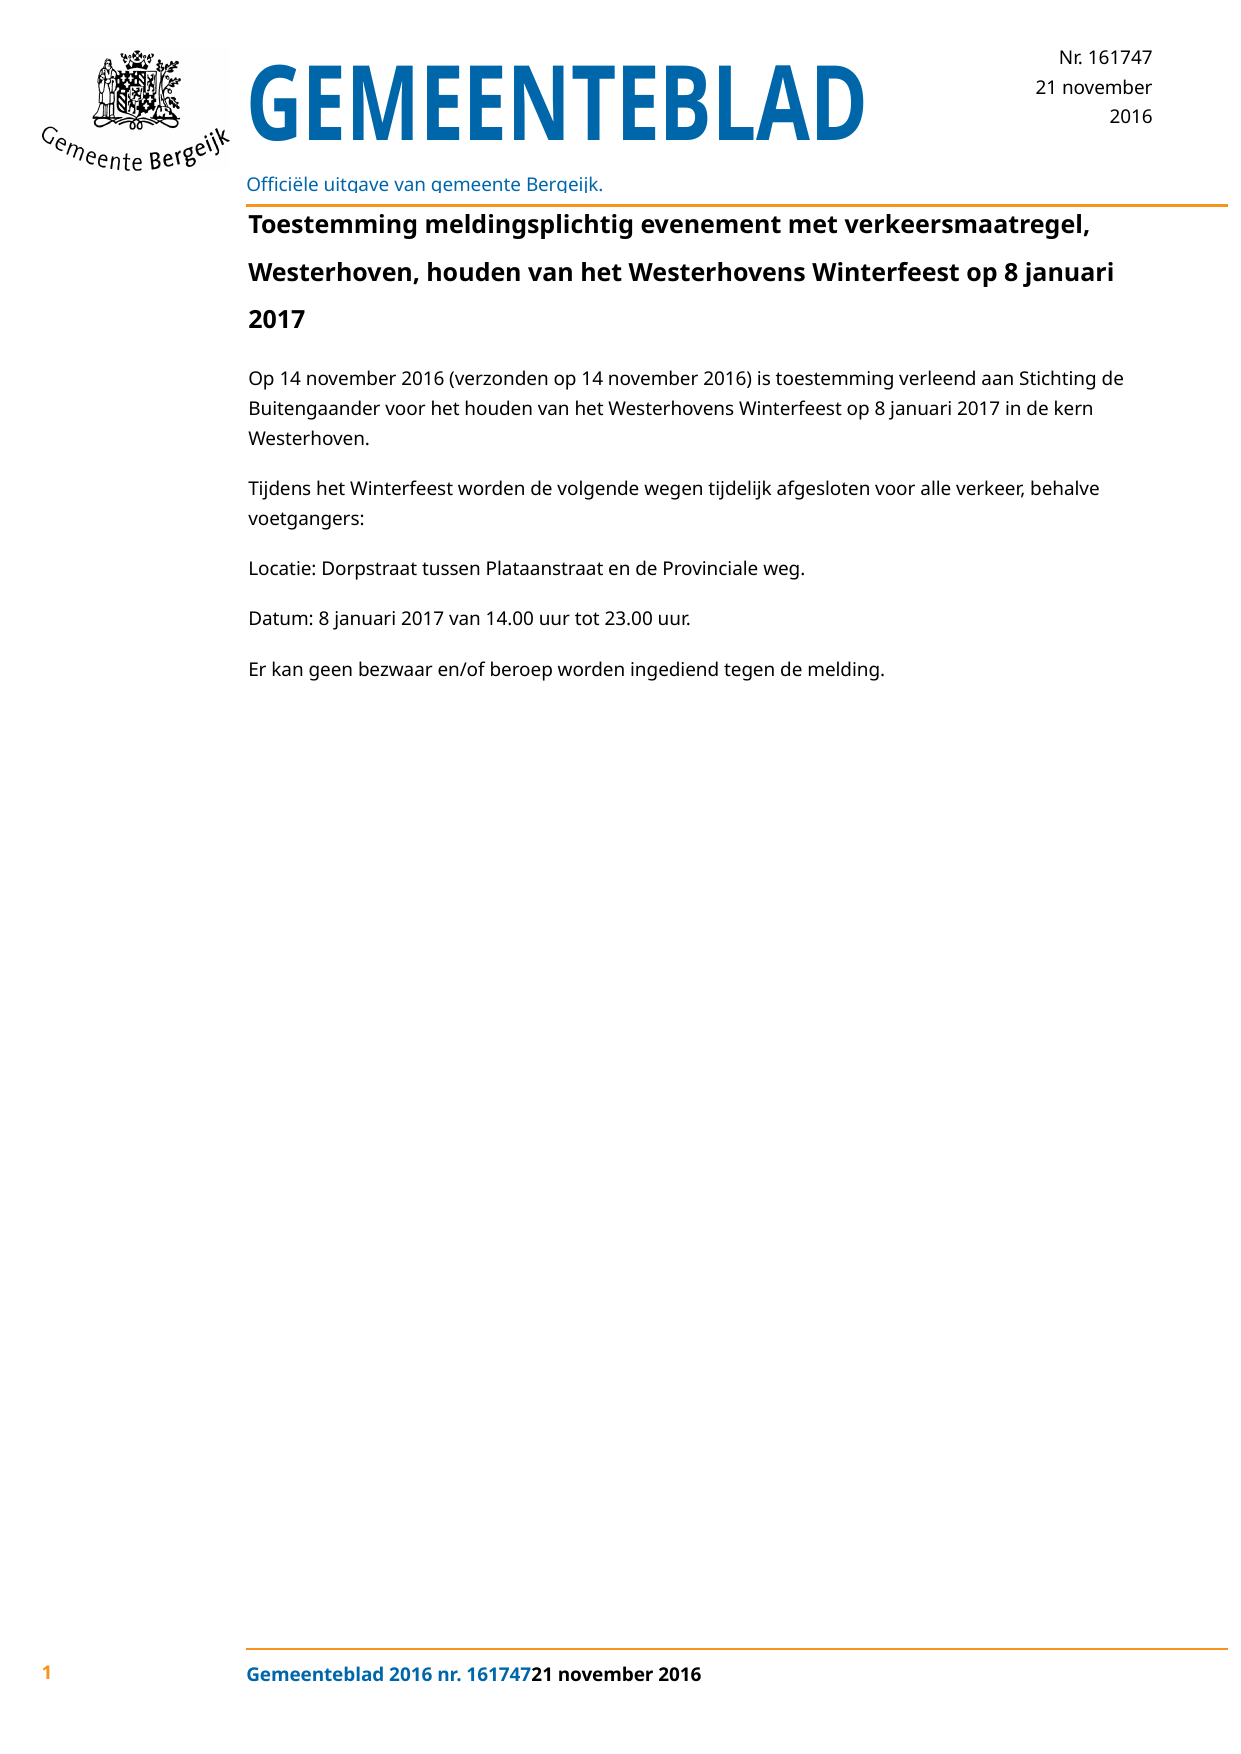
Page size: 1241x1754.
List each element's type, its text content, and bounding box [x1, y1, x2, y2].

picture [41, 47, 231, 172]
text Datum: 8 januari 2017 van 14.00 uur tot 23.00 uur. [248, 606, 1152, 631]
text Tijdens het Winterfeest worden de volgende wegen tijdelijk afgesloten voor alle verkeer, behalve voetgangers: [248, 475, 1152, 530]
text Locatie: Dorpstraat tussen Plataanstraat en de Provinciale weg. [248, 555, 1152, 581]
text Er kan geen bezwaar en/of beroep worden ingediend tegen de melding. [248, 656, 1152, 682]
text Op 14 november 2016 (verzonden op 14 november 2016) is toestemming verleend aan Stichting de Buitengaander voor het houden van het Westerhovens Winterfeest op 8 januari 2017 in de kern Westerhoven. [248, 366, 1152, 450]
text Toestemming meldingsplichtig evenement met verkeersmaatregel, Westerhoven, houden van het Westerhovens Winterfeest op 8 januari 2017 [248, 207, 1152, 336]
